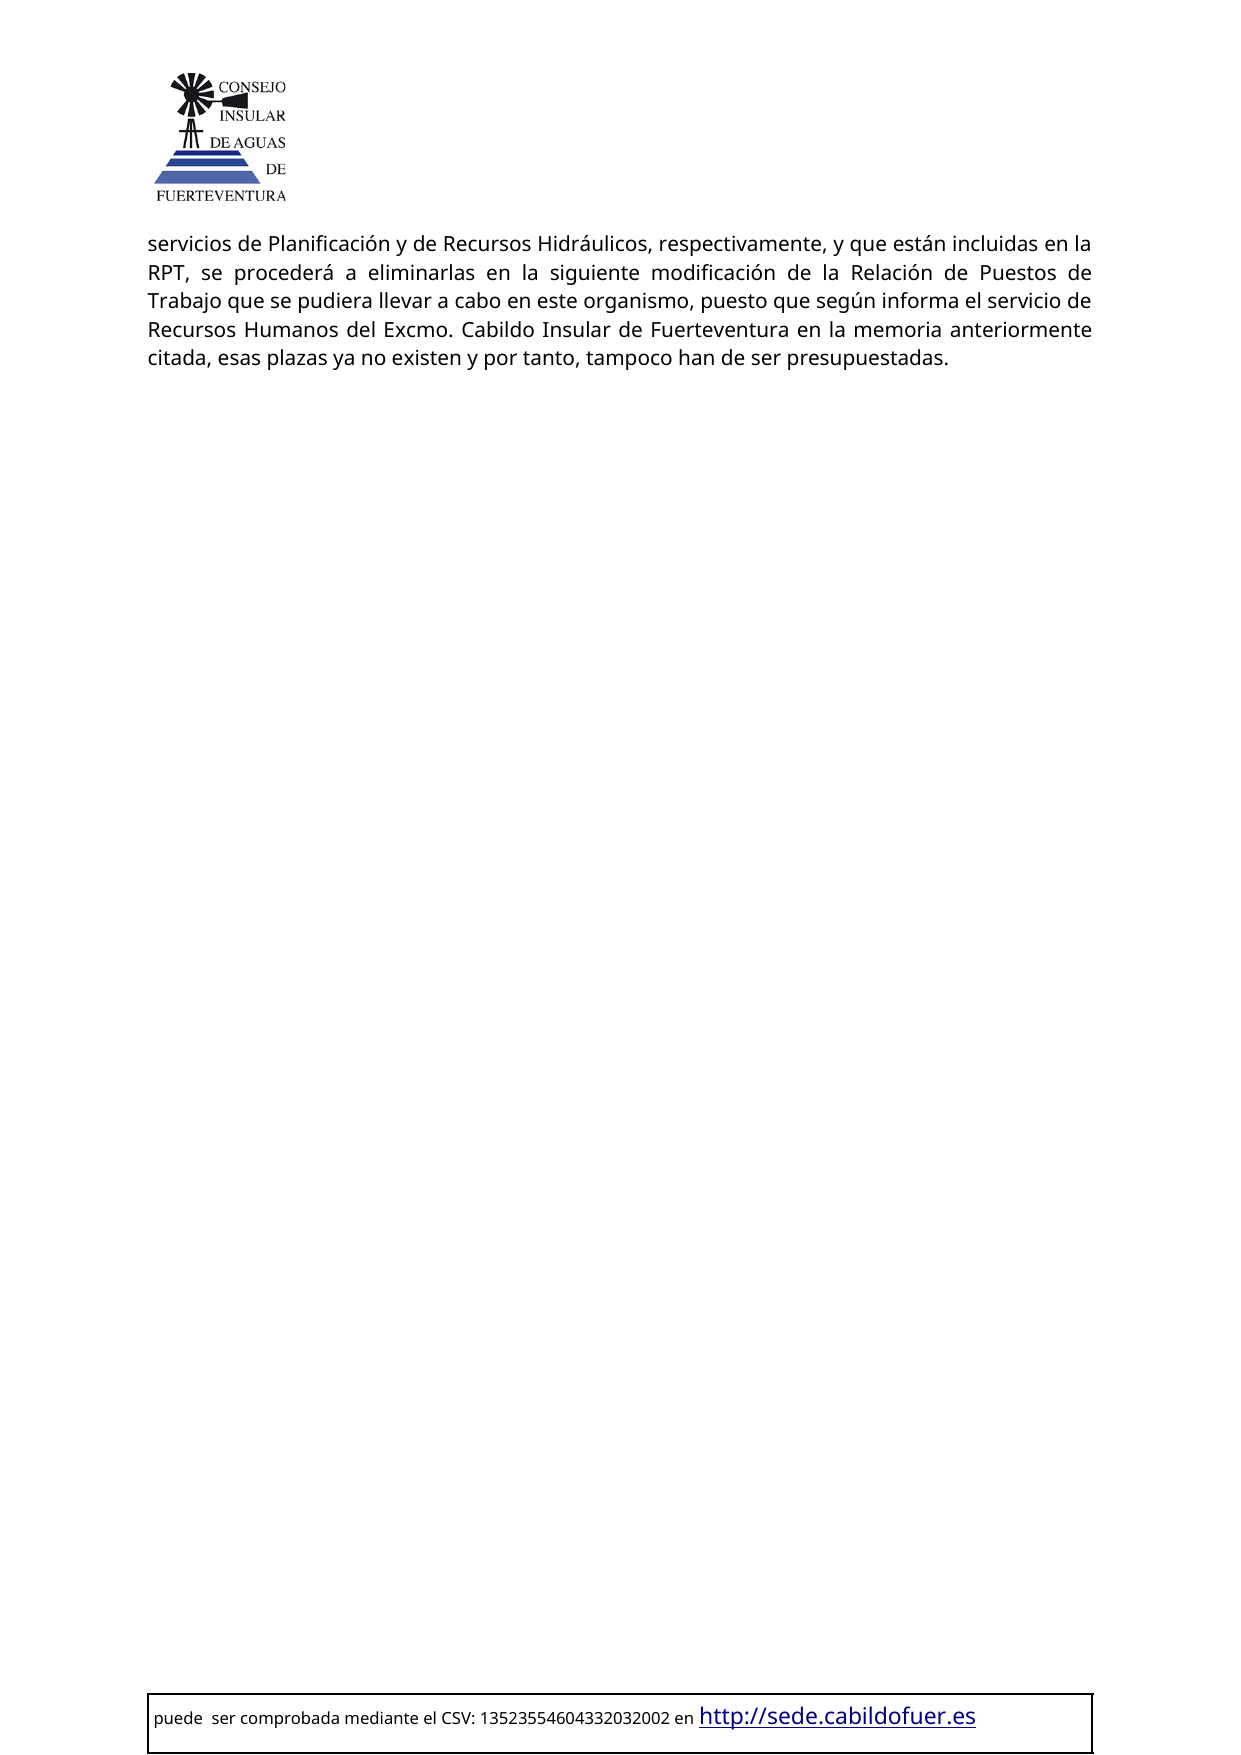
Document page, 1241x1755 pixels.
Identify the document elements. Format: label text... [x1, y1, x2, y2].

text servicios de Planificación y de Recursos Hidráulicos, respectivamente, y que están incluidas en la RPT, se procederá a eliminarlas en la siguiente modificación de la Relación de Puestos de Trabajo que se pudiera llevar a cabo en este organismo, puesto que según informa el servicio de Recursos Humanos del Excmo. Cabildo Insular de Fuerteventura en la memoria anteriormente citada, esas plazas ya no existen y por tanto, tampoco han de ser presupuestadas. [147, 229, 1093, 372]
